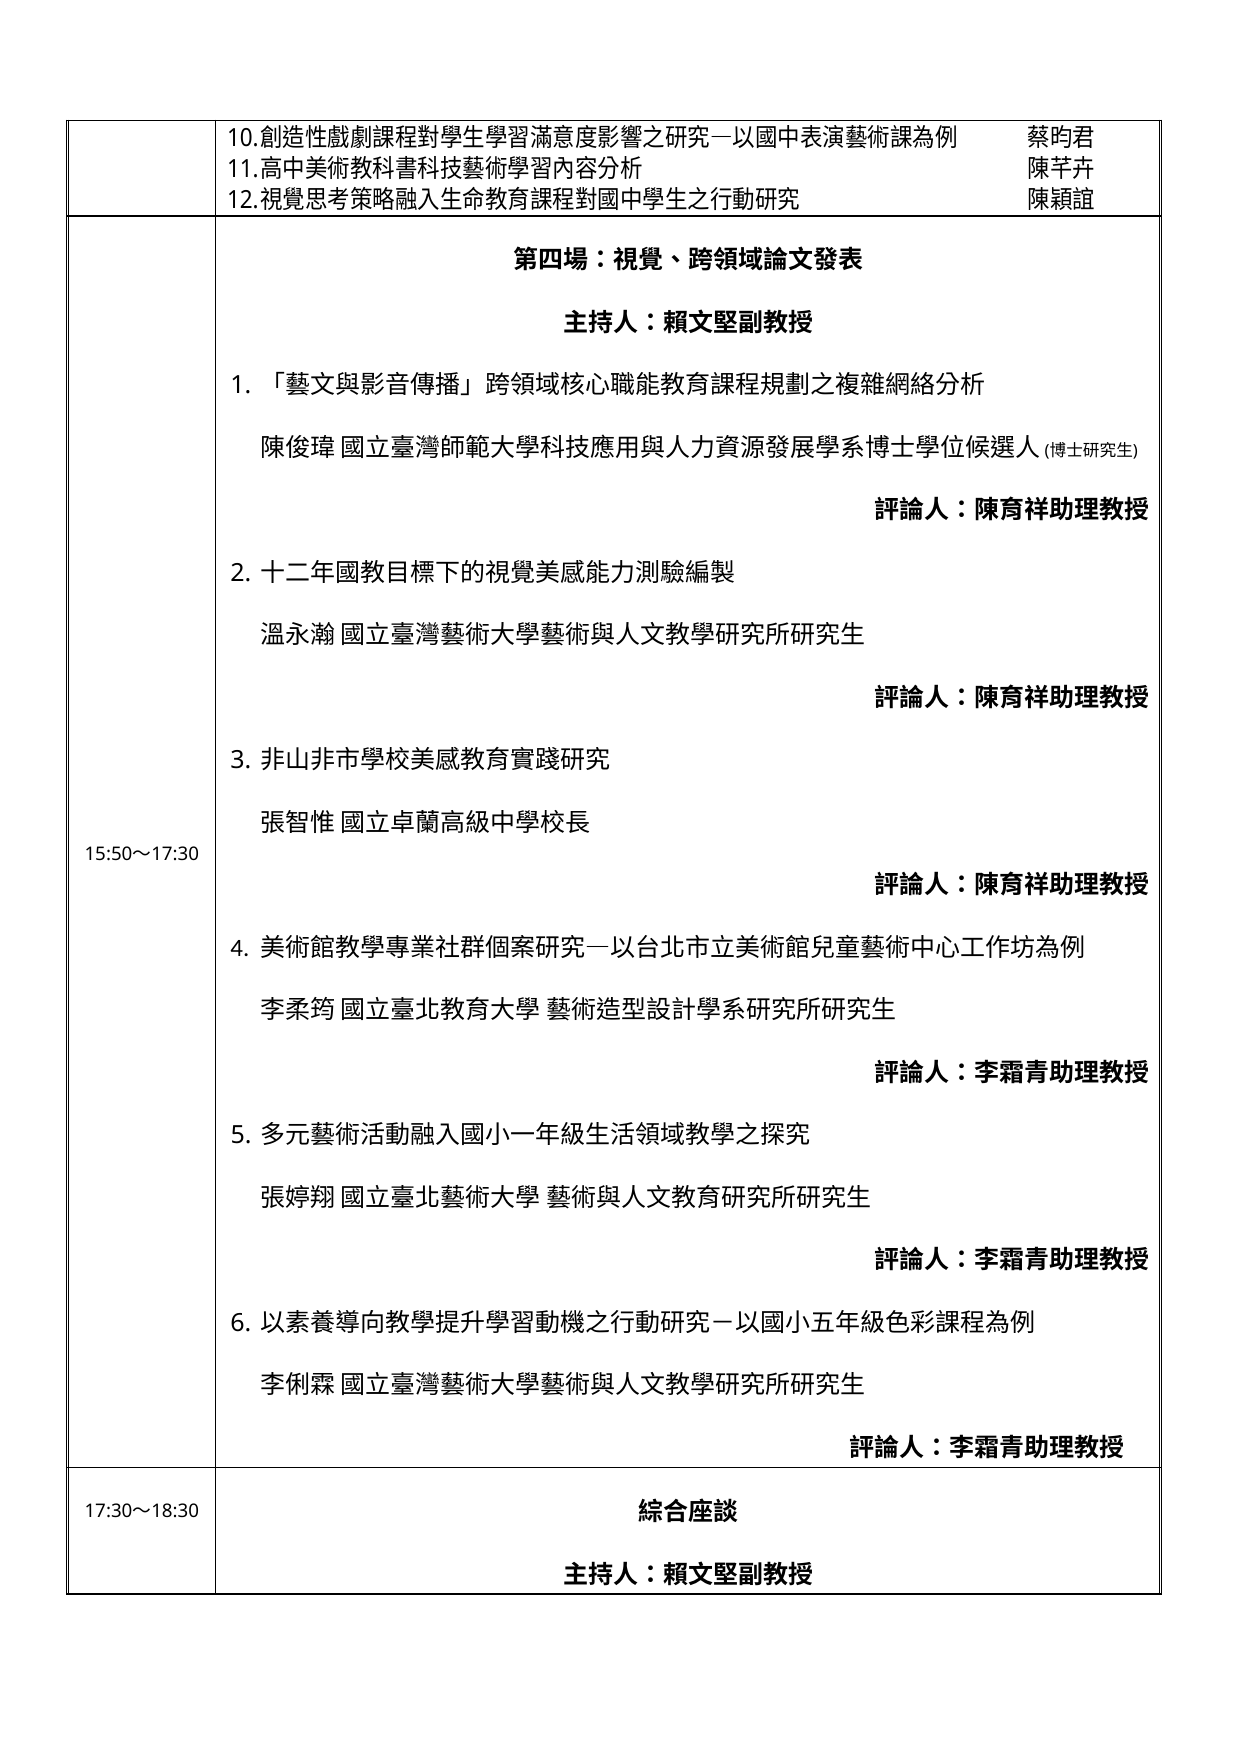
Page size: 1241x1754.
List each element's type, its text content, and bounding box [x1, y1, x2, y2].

table_cell 茶會+海報發表 主持人：黃增榮助理教授 長輩畫畫，簡單也不簡單！─以台灣北部都會區樂齡中心色鉛筆插畫課為例 張育慈 創客教育對國小五年級學生之創造力及空間感探討－以3D列印課程為例 施百珊 偏鄉地區小班小校跨領域美感教學之策略 -以新竹縣關西鎮太平國小為例 林美慧 高齡者參與社區藝術活動之經驗與意涵－以宜蘭縣小米村為例 莫巧緣 培育藝術領域核心素養之藝術領域課程教育資源分配決策分析 沈彥宏、陳俊瑋 兒童教育展進入校園—國小高年級生於色彩展學習之行動研究 張心瑜 合作學習融入幼兒園主題教學以藝術統整活動為例 歐筱君 新北市藝術領域輔導團對小學藝術教育推動的貢獻之研究 吳光璵 新北市國小教師工作壓力、 恆毅力與幸福感關係之研究 葉青昀 創造性戲劇課程對學生學習滿意度影響之研究—以國中表演藝術課為例 蔡昀君 高中美術教科書科技藝術學習內容分析 陳芊卉 視覺思考策略融入生命教育課程對國中學生之行動研究 陳穎誼 [216, 121, 1159, 215]
table_cell 15:50～17:30 [69, 217, 215, 1466]
table_cell [69, 121, 215, 215]
table_cell 17:30～18:30 [69, 1468, 215, 1593]
table_cell 第四場：視覺、跨領域論文發表 主持人：賴文堅副教授 「藝文與影音傳播」跨領域核心職能教育課程規劃之複雜網絡分析 陳俊瑋 國立臺灣師範大學科技應用與人力資源發展學系博士學位候選人 (博士研究生) 評論人：陳育祥助理教授 十二年國教目標下的視覺美感能力測驗編製 溫永瀚 國立臺灣藝術大學藝術與人文教學研究所研究生 評論人：陳育祥助理教授 非山非市學校美感教育實踐研究 張智惟 國立卓蘭高級中學校長 評論人：陳育祥助理教授 美術館教學專業社群個案研究—以台北市立美術館兒童藝術中心工作坊為例 李柔筠 國立臺北教育大學 藝術造型設計學系研究所研究生 評論人：李霜青助理教授 多元藝術活動融入國小一年級生活領域教學之探究 張婷翔 國立臺北藝術大學 藝術與人文教育研究所研究生 評論人：李霜青助理教授 以素養導向教學提升學習動機之行動研究－以國小五年級色彩課程為例 李俐霖 國立臺灣藝術大學藝術與人文教學研究所研究生 評論人：李霜青助理教授 [216, 217, 1159, 1466]
table_cell 綜合座談 主持人：賴文堅副教授 [216, 1468, 1159, 1593]
